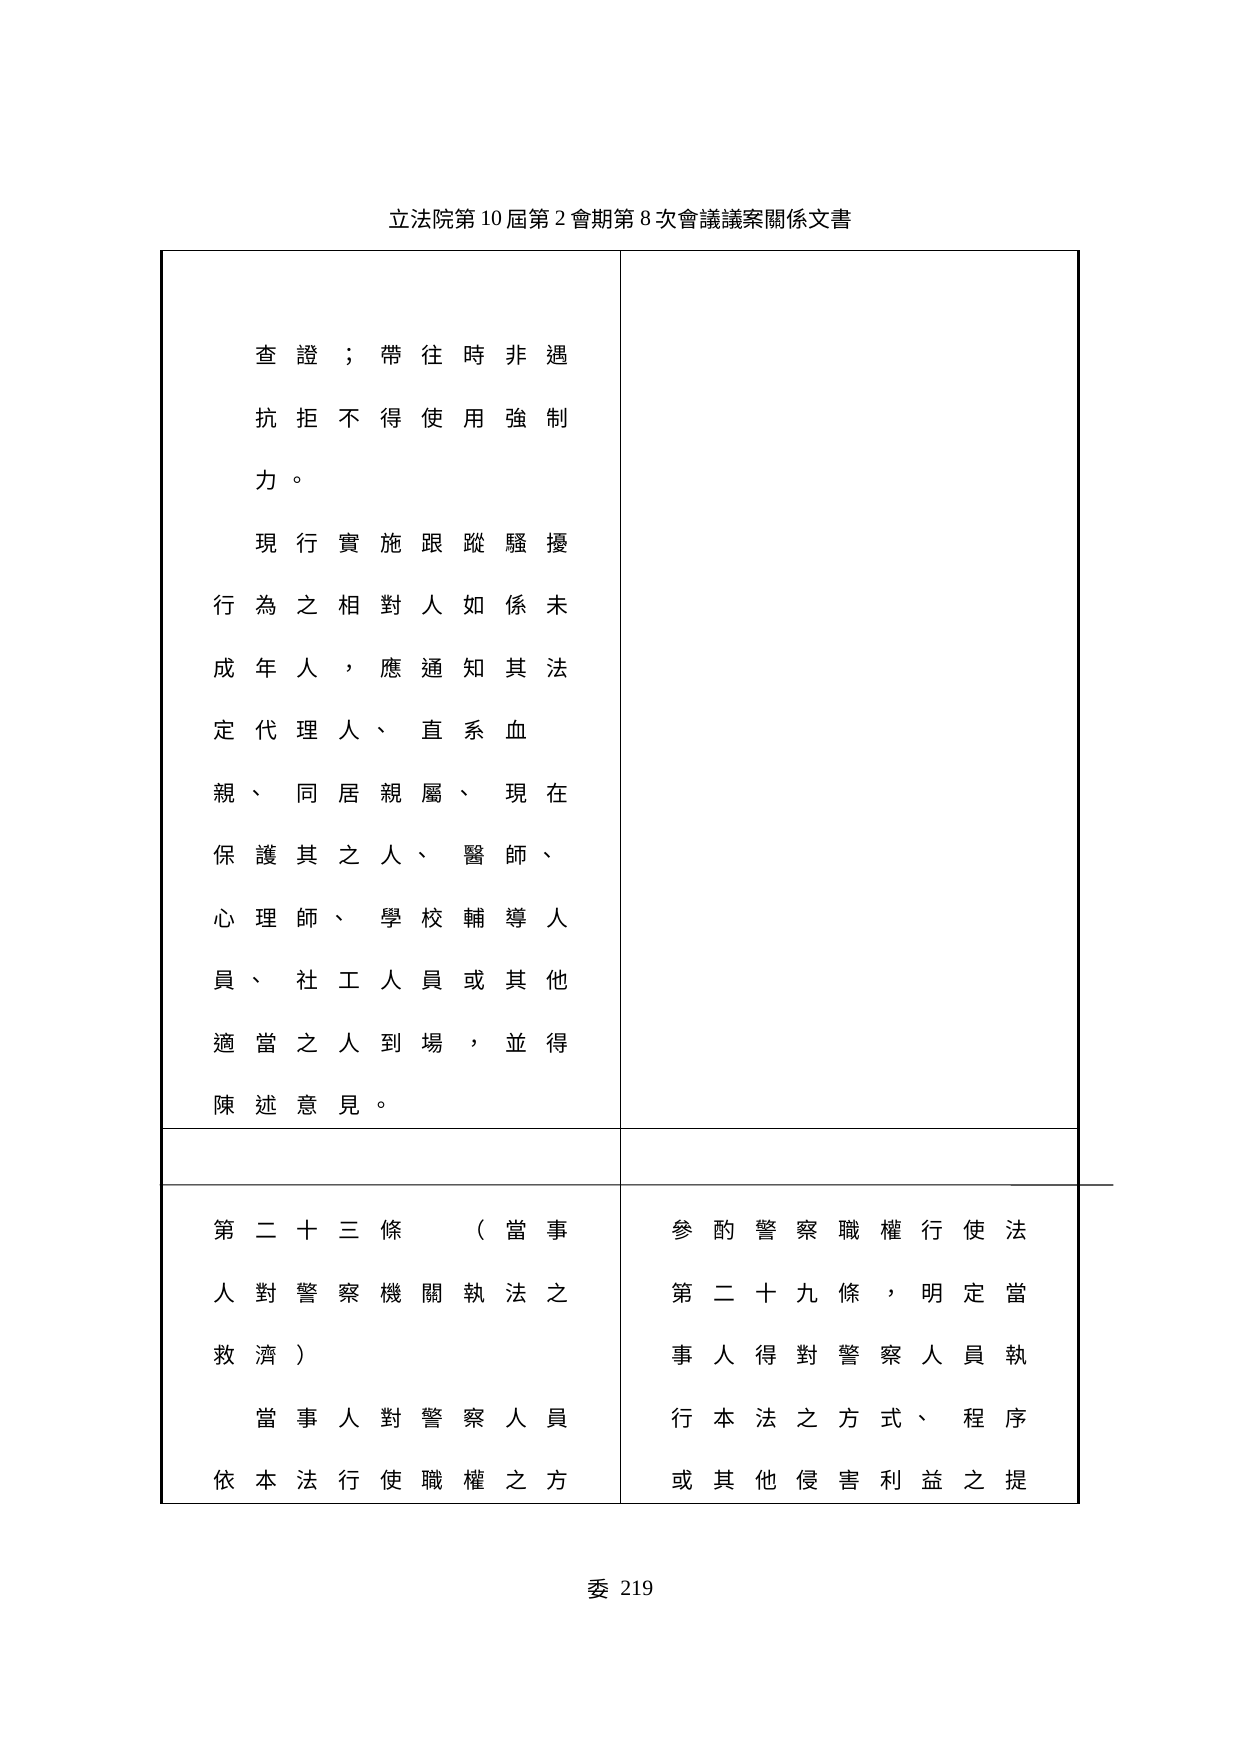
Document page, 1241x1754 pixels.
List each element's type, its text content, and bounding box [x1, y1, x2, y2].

table_cell [621, 1129, 1077, 1184]
table_cell 第二十二條 （對現行實施跟蹤騷擾相對人之強制力動用） 對於現行實施跟蹤騷擾行為之相對人，警察人員得為下列之處置： 一、即時核發警告令。 二、即時勸阻或制止相對人行為。 三、製作書面紀錄。 四、為保全證據之措施，必要時得逕行通知其至警察機關接受調查。依法扣留得為證據之物應製作交付清單。遇有無正當理由抗拒保全證據之行為且情況急迫者，得用強制力排除其抗拒。 五、查證相對人身分，令出示身分證明文件或詢問姓名、出生年月日、出生地、國籍、住居所及身分證明文件字號等。相對人拒絕或規避身分之查證，經勸導無效，致確實無法辨認其身分且情況急迫者，警察人員得將其帶往勤務處所查證；帶往時非遇抗拒不得使用強制力。 現行實施跟蹤騷擾行為之相對人如係未成年人，應通知其法定代理人、直系血親、同居親屬、現在保護其之人、醫師、心理師、學校輔導人員、社工人員或其他適當之人到場，並得陳述意見。 [163, 251, 620, 1128]
table_cell 參酌警察職權行使法第二十九條，明定當事人得對警察人員執行本法之方式、程序或其他侵害利益之提 [621, 1186, 1077, 1503]
table_cell 第二十三條 （當事人對警察機關執法之救濟） 當事人對警察人員依本法行使職權之方 [163, 1186, 620, 1503]
table_cell [163, 1129, 620, 1184]
table_cell 一、警察人員對於跟蹤騷擾行為之現行犯，得即時勸阻或制止犯罪行為、核發警告令，以即時保護被害人。 二、明定警察人員得採取相關調查處置，除情況急迫且有必要性者，不得將相對人帶往勤務處所查證，且明定帶往時非遇抗拒不得使用強制力。 三、參酌少年事件處理法，訂定犯罪嫌疑人係未成年人之陪同規範。 [621, 251, 1077, 1128]
